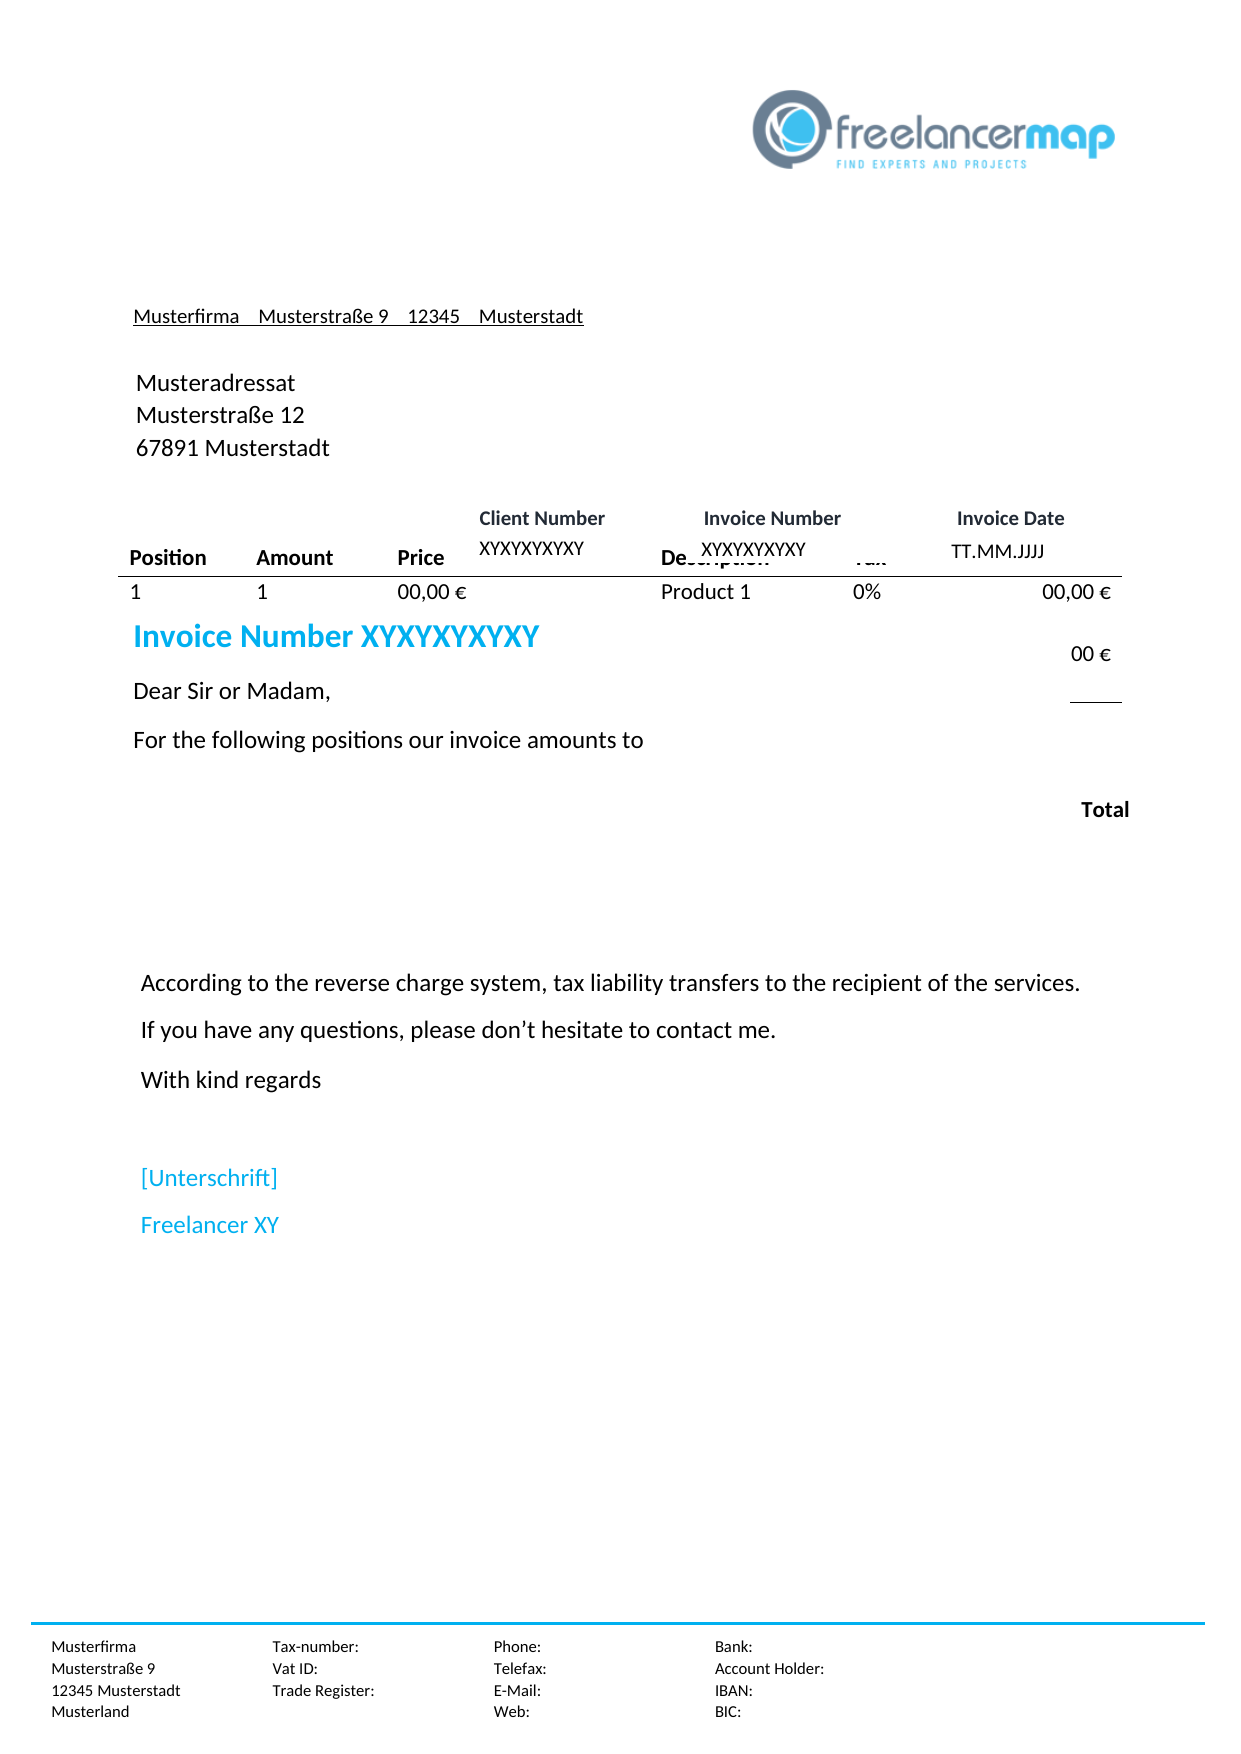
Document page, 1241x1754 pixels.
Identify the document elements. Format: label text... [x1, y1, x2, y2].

table_header Price [386, 543, 527, 576]
table_header Description [650, 543, 842, 576]
text XYXYXYXYXY [479, 537, 588, 554]
table_cell 00,00 € [1070, 639, 1122, 702]
table_header Amount [245, 543, 386, 576]
text Invoice Number XYXYXYXYXY [133, 615, 1055, 656]
text For the following positions our invoice amounts to [133, 724, 1055, 755]
text If you have any questions, please don’t hesitate to contact me. [141, 1014, 1102, 1045]
text Musteradressat Musterstraße 12 67891 Musterstadt [136, 367, 337, 463]
text Client Number Invoice Number Invoice Date [479, 505, 1107, 529]
text TT.MM.JJJJ [951, 538, 1154, 562]
table_cell 1 [245, 577, 386, 607]
text Freelancer XY [141, 1209, 1107, 1240]
table_cell 1 [118, 577, 245, 607]
text Musterfirma Musterstraße 9 12345 Musterstadt [133, 303, 992, 328]
table_cell Product 1 [650, 577, 842, 607]
text According to the reverse charge system, tax liability transfers to the recipient of the services. [141, 967, 1102, 998]
table_cell 00,00 € [1019, 577, 1122, 639]
table_header Total [1019, 569, 1122, 576]
table_cell 0% [842, 577, 1019, 607]
text [Unterschrift] [141, 1162, 1107, 1193]
table_cell [527, 577, 649, 607]
text XYXYXYXYXY [701, 537, 874, 556]
table_header Tax [842, 543, 1019, 576]
table_cell 00,00 € [386, 577, 527, 607]
table_header [527, 543, 649, 576]
text With kind regards [141, 1064, 1102, 1094]
table_header Position [118, 543, 245, 576]
table_header Total [1070, 776, 1240, 842]
text Dear Sir or Madam, [133, 675, 1055, 706]
